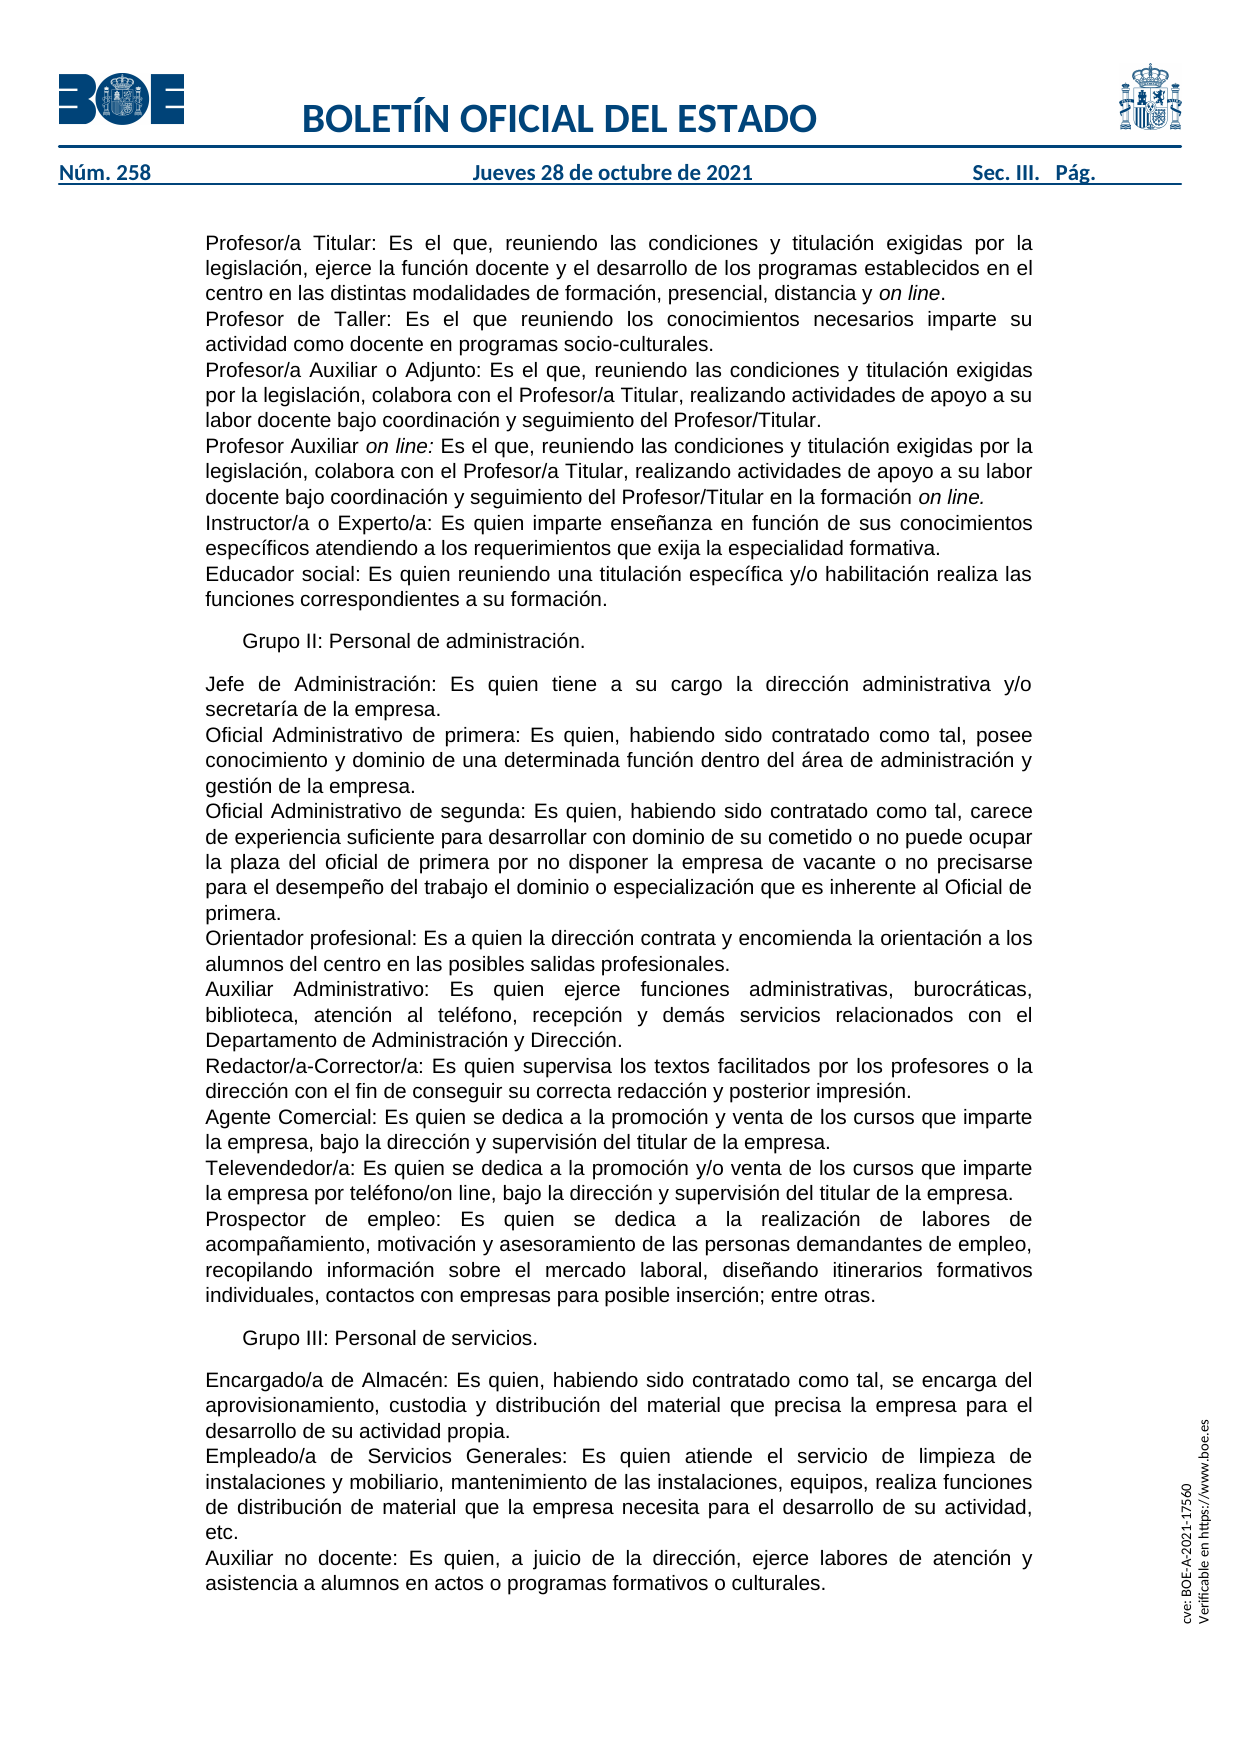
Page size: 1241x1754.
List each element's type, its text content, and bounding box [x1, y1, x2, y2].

text Redactor/a-Corrector/a: Es quien supervisa los textos facilitados por los profesores o la dirección con el fin de conseguir su correcta redacción y posterior impresión. [205, 1054, 1034, 1103]
text Profesor Auxiliar on line: Es el que, reuniendo las condiciones y titulación exigidas por la legislación, colabora con el Profesor/a Titular, realizando actividades de apoyo a su labor docente bajo coordinación y seguimiento del Profesor/Titular en la formación on line. [205, 434, 1034, 509]
text Encargado/a de Almacén: Es quien, habiendo sido contratado como tal, se encarga del aprovisionamiento, custodia y distribución del material que precisa la empresa para el desarrollo de su actividad propia. [205, 1368, 1034, 1442]
text Profesor/a Titular: Es el que, reuniendo las condiciones y titulación exigidas por la legislación, ejerce la función docente y el desarrollo de los programas establecidos en el centro en las distintas modalidades de formación, presencial, distancia y on line. [205, 230, 1034, 305]
text Grupo II: Personal de administración. [242, 629, 1034, 653]
text Profesor/a Auxiliar o Adjunto: Es el que, reuniendo las condiciones y titulación exigidas por la legislación, colabora con el Profesor/a Titular, realizando actividades de apoyo a su labor docente bajo coordinación y seguimiento del Profesor/Titular. [205, 358, 1034, 432]
text Grupo III: Personal de servicios. [242, 1325, 1034, 1349]
text Auxiliar Administrativo: Es quien ejerce funciones administrativas, burocráticas, biblioteca, atención al teléfono, recepción y demás servicios relacionados con el Departamento de Administración y Dirección. [205, 977, 1034, 1052]
text Oficial Administrativo de primera: Es quien, habiendo sido contratado como tal, posee conocimiento y dominio de una determinada función dentro del área de administración y gestión de la empresa. [205, 723, 1034, 797]
text Jefe de Administración: Es quien tiene a su cargo la dirección administrativa y/o secretaría de la empresa. [205, 672, 1034, 721]
text Auxiliar no docente: Es quien, a juicio de la dirección, ejerce labores de atención y asistencia a alumnos en actos o programas formativos o culturales. [205, 1546, 1034, 1595]
text Educador social: Es quien reuniendo una titulación específica y/o habilitación realiza las funciones correspondientes a su formación. [205, 561, 1034, 611]
text Oficial Administrativo de segunda: Es quien, habiendo sido contratado como tal, carece de experiencia suficiente para desarrollar con dominio de su cometido o no puede ocupar la plaza del oficial de primera por no disponer la empresa de vacante o no precisarse para el desempeño del trabajo el dominio o especialización que es inherente al Oficial de primera. [205, 799, 1034, 924]
text Agente Comercial: Es quien se dedica a la promoción y venta de los cursos que imparte la empresa, bajo la dirección y supervisión del titular de la empresa. [205, 1105, 1034, 1154]
text Prospector de empleo: Es quien se dedica a la realización de labores de acompañamiento, motivación y asesoramiento de las personas demandantes de empleo, recopilando información sobre el mercado laboral, diseñando itinerarios formativos individuales, contactos con empresas para posible inserción; entre otras. [205, 1207, 1034, 1307]
text Instructor/a o Experto/a: Es quien imparte enseñanza en función de sus conocimientos específicos atendiendo a los requerimientos que exija la especialidad formativa. [205, 510, 1034, 560]
text Empleado/a de Servicios Generales: Es quien atiende el servicio de limpieza de instalaciones y mobiliario, mantenimiento de las instalaciones, equipos, realiza funciones de distribución de material que la empresa necesita para el desarrollo de su actividad, etc. [205, 1444, 1034, 1544]
text Orientador profesional: Es a quien la dirección contrata y encomienda la orientación a los alumnos del centro en las posibles salidas profesionales. [205, 926, 1034, 976]
text Televendedor/a: Es quien se dedica a la promoción y/o venta de los cursos que imparte la empresa por teléfono/on line, bajo la dirección y supervisión del titular de la empresa. [205, 1156, 1034, 1205]
text Profesor de Taller: Es el que reuniendo los conocimientos necesarios imparte su actividad como docente en programas socio-culturales. [205, 307, 1034, 356]
